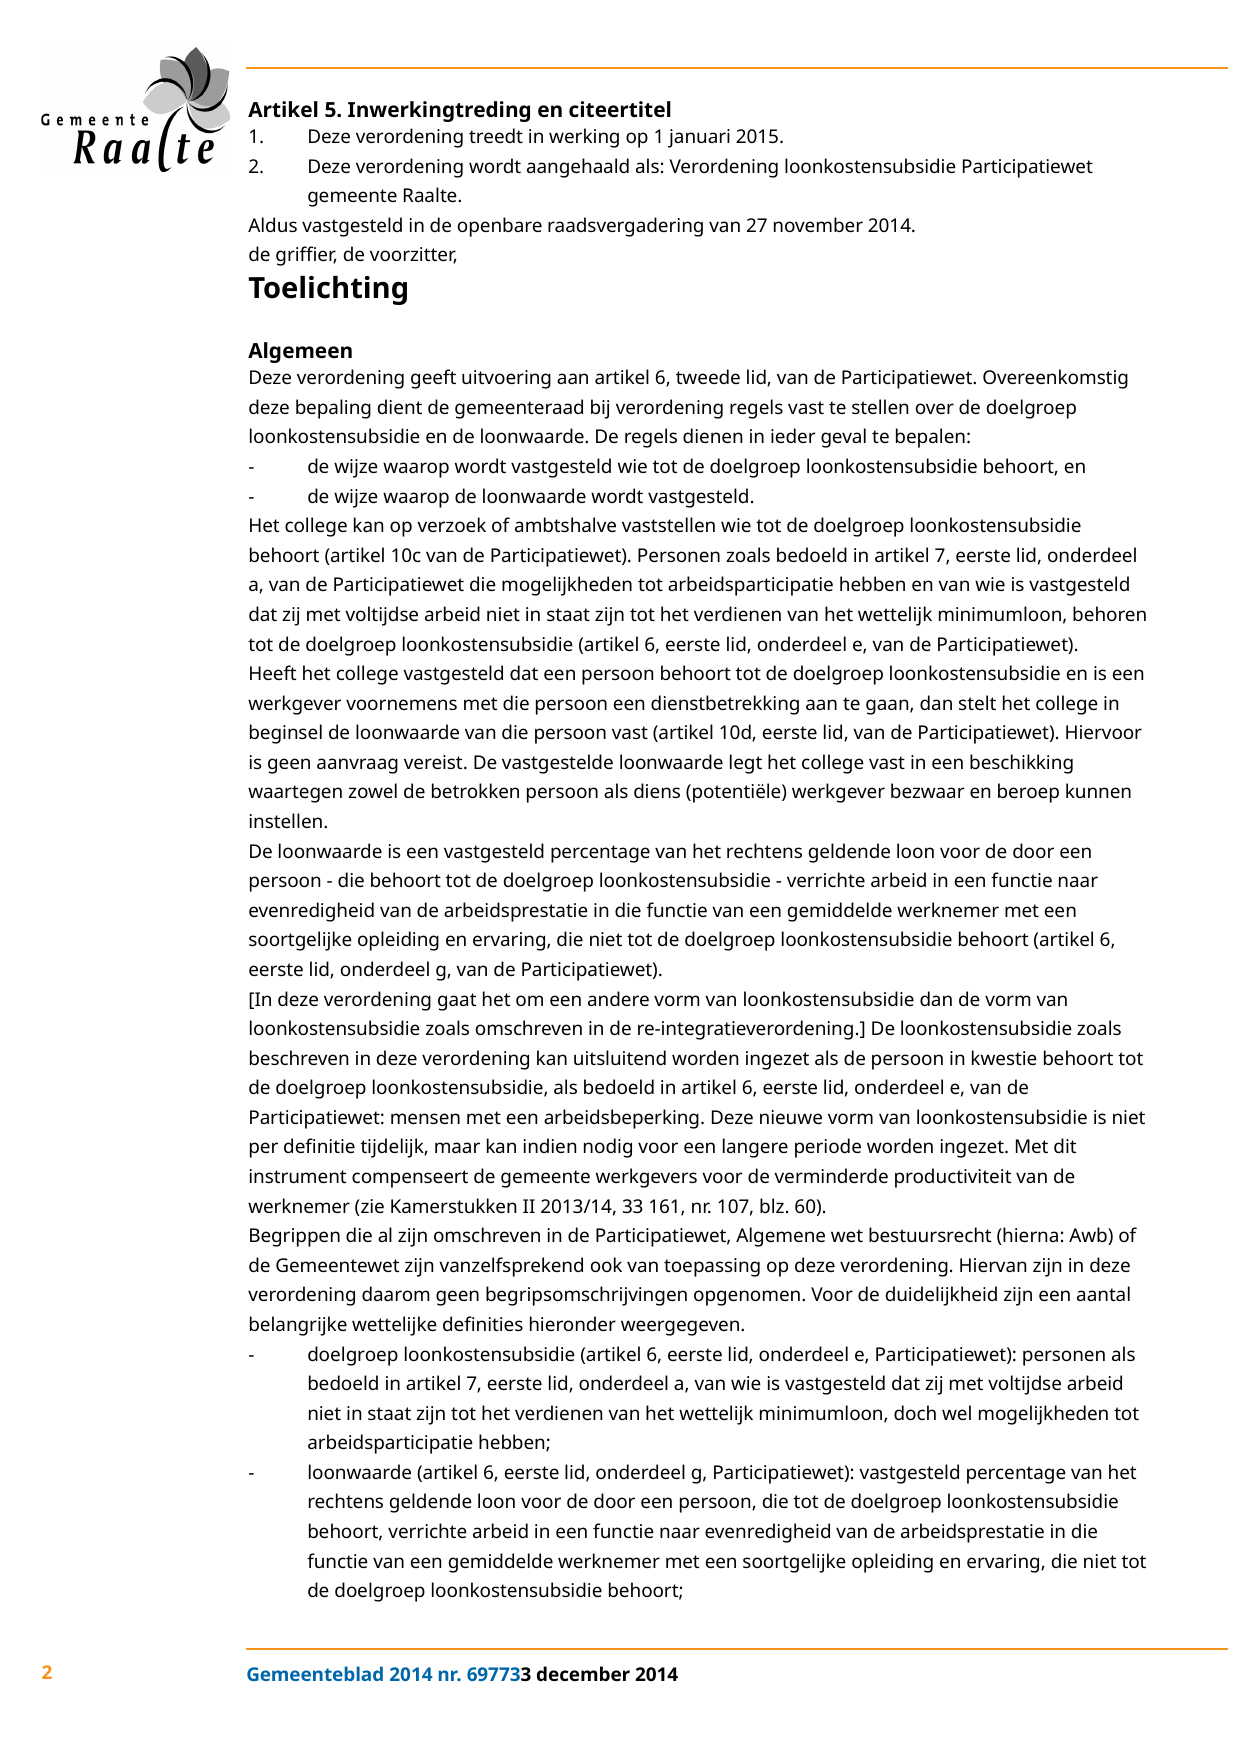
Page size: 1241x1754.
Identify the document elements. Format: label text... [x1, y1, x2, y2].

text [In deze verordening gaat het om een andere vorm van loonkostensubsidie dan de vorm van loonkostensubsidie zoals omschreven in de re-integratieverordening.] De loonkostensubsidie zoals beschreven in deze verordening kan uitsluitend worden ingezet als de persoon in kwestie behoort tot de doelgroep loonkostensubsidie, als bedoeld in artikel 6, eerste lid, onderdeel e, van de Participatiewet: mensen met een arbeidsbeperking. Deze nieuwe vorm van loonkostensubsidie is niet per definitie tijdelijk, maar kan indien nodig voor een langere periode worden ingezet. Met dit instrument compenseert de gemeente werkgevers voor de verminderde productiviteit van de werknemer (zie Kamerstukken II 2013/14, 33 161, nr. 107, blz. 60). [248, 986, 1152, 1219]
text De loonwaarde is een vastgesteld percentage van het rechtens geldende loon voor de door een persoon - die behoort tot de doelgroep loonkostensubsidie - verrichte arbeid in een functie naar evenredigheid van de arbeidsprestatie in die functie van een gemiddelde werknemer met een soortgelijke opleiding en ervaring, die niet tot de doelgroep loonkostensubsidie behoort (artikel 6, eerste lid, onderdeel g, van de Participatiewet). [248, 838, 1152, 982]
list doelgroep loonkostensubsidie (artikel 6, eerste lid, onderdeel e, Participatiewet): personen als bedoeld in artikel 7, eerste lid, onderdeel a, van wie is vastgesteld dat zij met voltijdse arbeid niet in staat zijn tot het verdienen van het wettelijk minimumloon, doch wel mogelijkheden tot arbeidsparticipatie hebben; [248, 1341, 1152, 1455]
text Aldus vastgesteld in de openbare raadsvergadering van 27 november 2014. [248, 212, 1152, 238]
list loonwaarde (artikel 6, eerste lid, onderdeel g, Participatiewet): vastgesteld percentage van het rechtens geldende loon voor de door een persoon, die tot de doelgroep loonkostensubsidie behoort, verrichte arbeid in een functie naar evenredigheid van de arbeidsprestatie in die functie van een gemiddelde werknemer met een soortgelijke opleiding en ervaring, die niet tot de doelgroep loonkostensubsidie behoort; [248, 1459, 1152, 1603]
text Het college kan op verzoek of ambtshalve vaststellen wie tot de doelgroep loonkostensubsidie behoort (artikel 10c van de Participatiewet). Personen zoals bedoeld in artikel 7, eerste lid, onderdeel a, van de Participatiewet die mogelijkheden tot arbeidsparticipatie hebben en van wie is vastgesteld dat zij met voltijdse arbeid niet in staat zijn tot het verdienen van het wettelijk minimumloon, behoren tot de doelgroep loonkostensubsidie (artikel 6, eerste lid, onderdeel e, van de Participatiewet). [248, 512, 1152, 657]
picture [41, 47, 231, 172]
text de griffier, de voorzitter, [248, 242, 1152, 267]
text Algemeen [248, 336, 1152, 364]
text Deze verordening geeft uitvoering aan artikel 6, tweede lid, van de Participatiewet. Overeenkomstig deze bepaling dient de gemeenteraad bij verordening regels vast te stellen over de doelgroep loonkostensubsidie en de loonwaarde. De regels dienen in ieder geval te bepalen: [248, 364, 1152, 449]
list de wijze waarop de loonwaarde wordt vastgesteld. [248, 483, 1152, 509]
text Heeft het college vastgesteld dat een persoon behoort tot de doelgroep loonkostensubsidie en is een werkgever voornemens met die persoon een dienstbetrekking aan te gaan, dan stelt het college in beginsel de loonwaarde van die persoon vast (artikel 10d, eerste lid, van de Participatiewet). Hiervoor is geen aanvraag vereist. De vastgestelde loonwaarde legt het college vast in een beschikking waartegen zowel de betrokken persoon als diens (potentiële) werkgever bezwaar en beroep kunnen instellen. [248, 660, 1152, 834]
text Toelichting [248, 267, 1152, 307]
list Deze verordening treedt in werking op 1 januari 2015. [248, 123, 1152, 149]
text Begrippen die al zijn omschreven in de Participatiewet, Algemene wet bestuursrecht (hierna: Awb) of de Gemeentewet zijn vanzelfsprekend ook van toepassing op deze verordening. Hiervan zijn in deze verordening daarom geen begripsomschrijvingen opgenomen. Voor de duidelijkheid zijn een aantal belangrijke wettelijke definities hieronder weergegeven. [248, 1222, 1152, 1337]
list de wijze waarop wordt vastgesteld wie tot de doelgroep loonkostensubsidie behoort, en [248, 453, 1152, 479]
text Artikel 5. Inwerkingtreding en citeertitel [248, 95, 1152, 123]
list Deze verordening wordt aangehaald als: Verordening loonkostensubsidie Participatiewet gemeente Raalte. [248, 153, 1152, 208]
